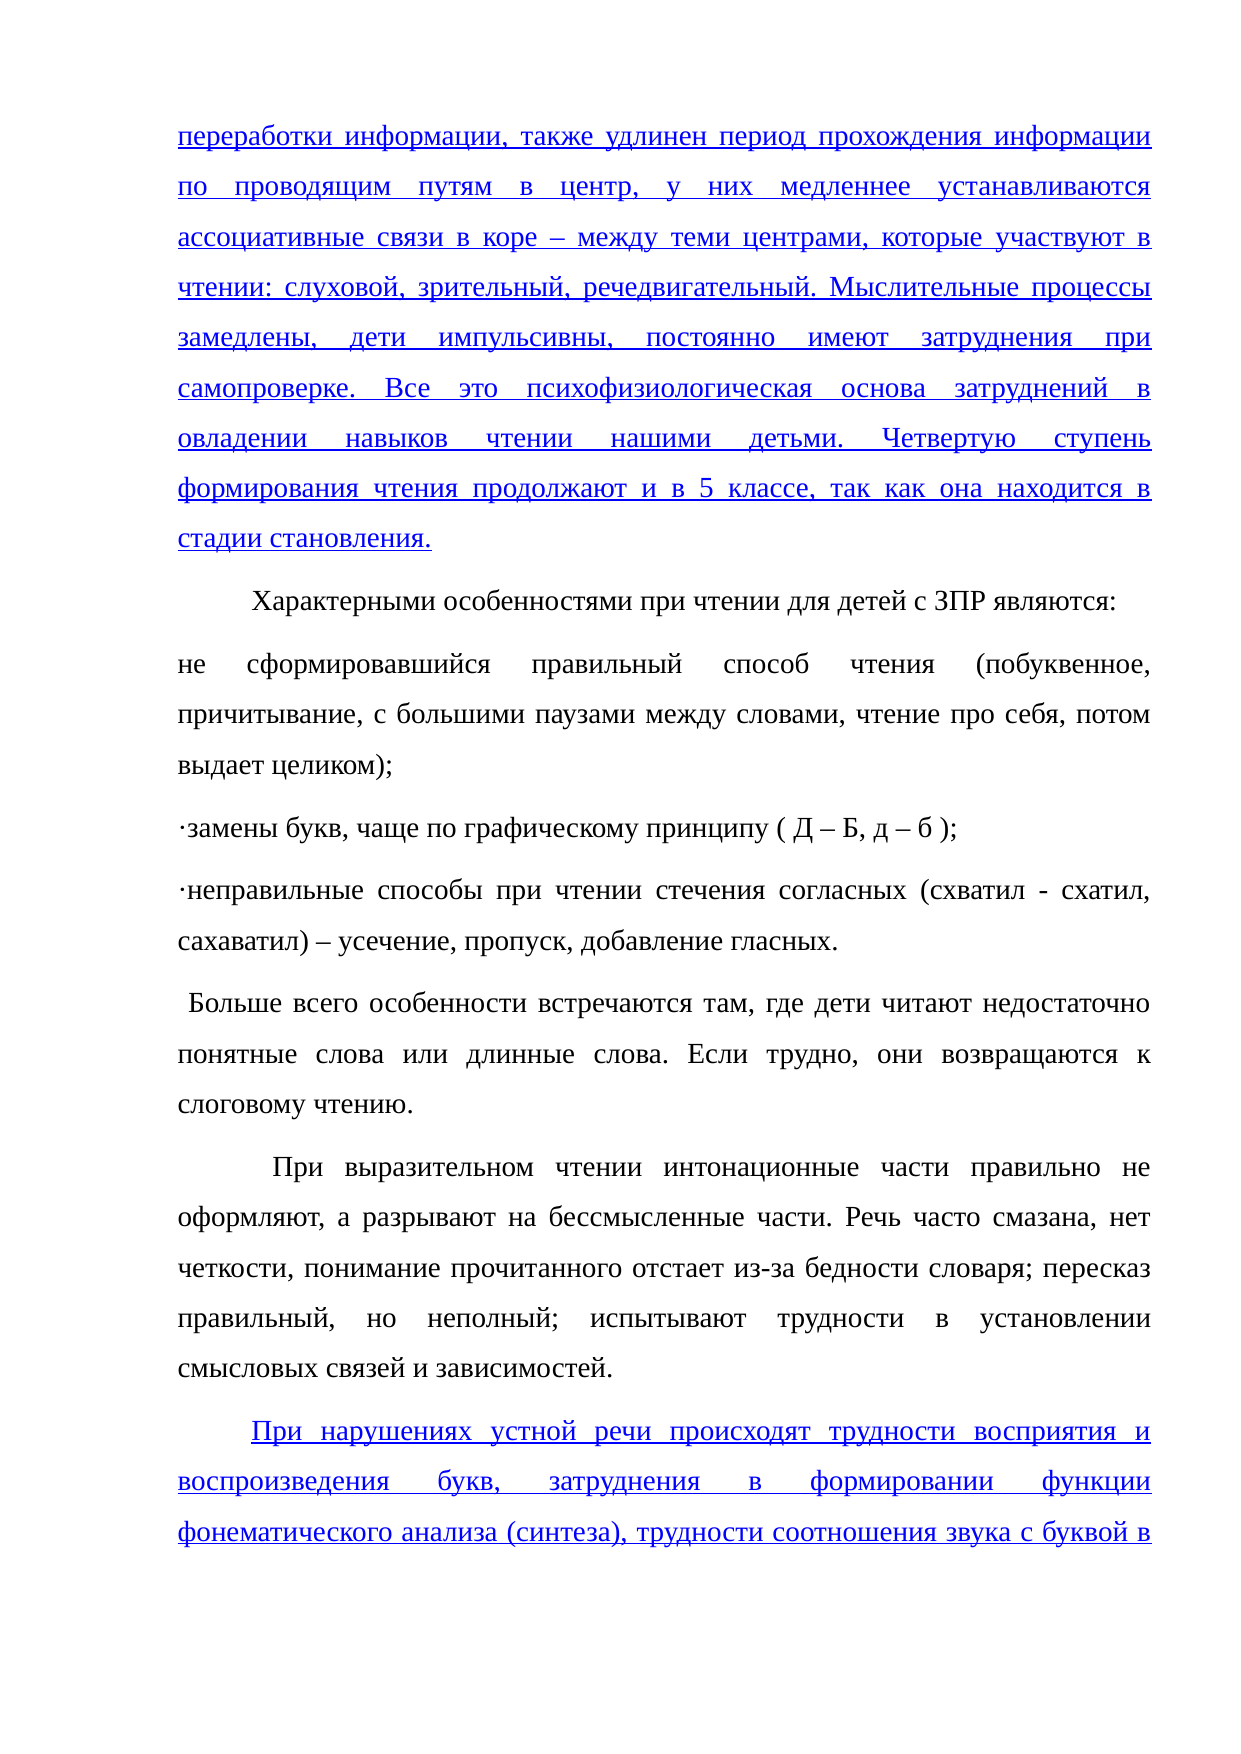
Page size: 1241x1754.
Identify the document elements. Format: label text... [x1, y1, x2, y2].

text самопроверке. Все это психофизиологическая основа затруднений в овладении навыков чтении нашими детьми. Четвертую ступень [177, 349, 1152, 449]
text ·неправильные способы при чтении стечения согласных (схватил - схатил, сахаватил) – усечение, пропуск, добавление гласных. [177, 872, 1152, 956]
text Характерными особенностями при чтении для детей с ЗПР являются: [177, 583, 1152, 617]
text чтении: слуховой, зрительный, речедвигательный. Мыслительные процессы [177, 249, 1152, 298]
text замедлены, дети импульсивны, постоянно имеют затруднения при [177, 299, 1152, 348]
text При выразительном чтении интонационные части правильно не оформляют, а разрывают на бессмысленные части. Речь часто смазана, нет четкости, понимание прочитанного отстает из-за бедности словаря; пересказ правильный, но неполный; испытывают трудности в установлении смысловых связей и зависимостей. [177, 1149, 1152, 1384]
text не сформировавшийся правильный способ чтения (побуквенное, причитывание, с большими паузами между словами, чтение про себя, потом выдает целиком); [177, 646, 1152, 780]
text переработки информации, также удлинен период прохождения информации [177, 118, 1152, 147]
text При нарушениях устной речи происходят трудности восприятия и воспроизведения букв, затруднения в формировании функции [177, 1413, 1152, 1493]
text по проводящим путям в центр, у них медленнее устанавливаются ассоциативные связи в коре – между теми центрами, которые участвуют в [177, 148, 1152, 248]
text фонематического анализа (синтеза), трудности соотношения звука с буквой в [177, 1494, 1152, 1543]
text Больше всего особенности встречаются там, где дети читают недостаточно понятные слова или длинные слова. Если трудно, они возвращаются к слоговому чтению. [177, 986, 1152, 1120]
text формирования чтения продолжают и в 5 классе, так как она находится в [177, 450, 1152, 499]
text ·замены букв, чаще по графическому принципу ( Д – Б, д – б ); [177, 810, 1152, 843]
text стадии становления. [177, 500, 1152, 554]
